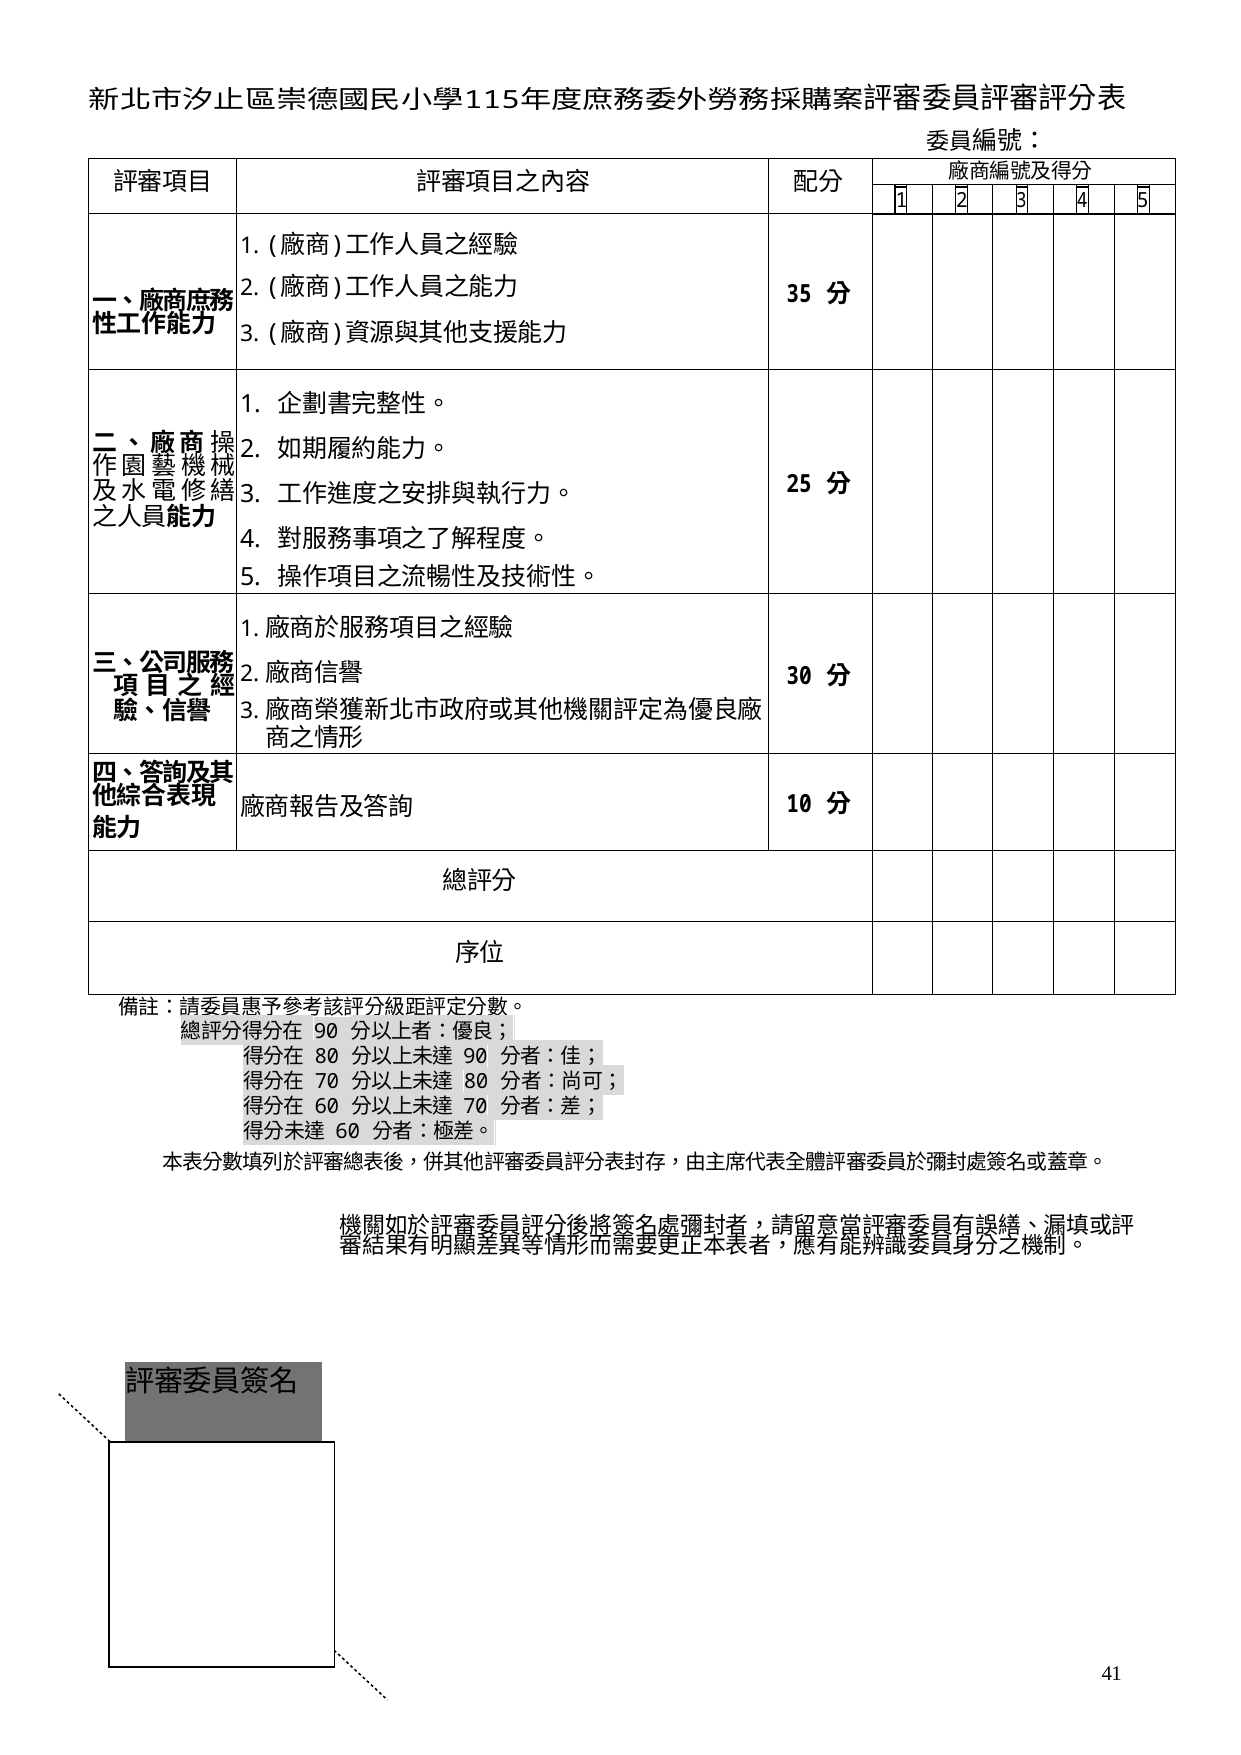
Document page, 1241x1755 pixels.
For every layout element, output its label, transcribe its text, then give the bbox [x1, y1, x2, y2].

table_cell [1054, 754, 1114, 850]
table_cell 3 [1017, 188, 1027, 213]
text 得分未達 60 分者：極差。 [243, 1119, 1182, 1144]
table_cell (廠商)工作人員之經驗 (廠商)工作人員之能力 (廠商)資源與其他支援能力 [237, 214, 768, 369]
table_cell 四、答詢及其他綜合表現 能力 [89, 754, 236, 850]
table_cell 1 [896, 188, 906, 213]
text 備註：請委員惠予參考該評分級距評定分數。 [118, 995, 1182, 1019]
text 新北市汐止區崇德國民小學115年度庶務委外勞務採購案評審委員評審評分表 [88, 75, 1182, 117]
text 得分在 60 分以上未達 70 分者：差； [243, 1094, 1182, 1119]
table_cell [1150, 185, 1175, 213]
table_cell 10 分 [769, 754, 872, 850]
table_cell [125, 1400, 322, 1438]
text 本表分數填列於評審總表後，併其他評審委員評分表封存，由主席代表全體評審委員於彌封處簽名或蓋章。 [162, 1144, 1182, 1176]
table_cell [993, 754, 1053, 850]
table_cell [1054, 215, 1114, 369]
table_cell 30 分 [769, 594, 872, 753]
table_cell [873, 215, 932, 369]
table_cell [873, 922, 932, 994]
table_cell [1054, 851, 1114, 921]
table_cell 25 分 [769, 370, 872, 593]
table_cell [1054, 922, 1114, 994]
table_cell [1115, 851, 1175, 921]
text 機關如於評審委員評分後將簽名處彌封者，請留意當評審委員有誤繕、漏填或評審結果有明顯差異等情形而需要更正本表者，應有能辨識委員身分之機制。 [339, 1217, 1142, 1260]
table_cell 序位 [89, 922, 872, 994]
table_cell [993, 185, 1016, 213]
table_cell [993, 370, 1053, 593]
table_header 評審項目 [89, 159, 236, 213]
table_cell [933, 370, 992, 593]
table_cell [1115, 922, 1175, 994]
table_cell [968, 185, 992, 213]
table_header 廠商編號及得分 [873, 159, 1175, 184]
table_cell [1115, 215, 1175, 369]
table_cell [933, 754, 992, 850]
table_cell [873, 185, 894, 213]
table_cell [933, 215, 992, 369]
table_cell [1028, 185, 1053, 213]
table_cell [1054, 370, 1114, 593]
table_cell [873, 594, 932, 753]
table_cell [873, 851, 932, 921]
table_header 評審項目之內容 [237, 159, 768, 213]
text 得分在 70 分以上未達 80 分者：尚可； [243, 1069, 1182, 1094]
table_cell [1089, 185, 1114, 213]
table_cell 4 [1077, 188, 1088, 213]
table_cell [907, 185, 932, 213]
table_cell 一、廠商庶務性工作能力 [89, 214, 236, 369]
table_cell 35 分 [769, 214, 872, 369]
table_cell [1054, 594, 1114, 753]
table_cell 二、廠商操作園藝機械及水電修繕之人員能力 [89, 370, 236, 593]
table_cell [933, 594, 992, 753]
table_header 評審委員簽名 [125, 1362, 322, 1400]
table_cell 2 [956, 188, 967, 213]
text 委員編號： [88, 117, 1182, 158]
table_cell [993, 922, 1053, 994]
text 得分在 80 分以上未達 90 分者：佳； [243, 1044, 1182, 1069]
table_cell [993, 215, 1053, 369]
table_cell [1054, 185, 1076, 213]
table_cell [933, 922, 992, 994]
table_cell 企劃書完整性。 如期履約能力。 工作進度之安排與執行力。 對服務事項之了解程度。 操作項目之流暢性及技術性。 [237, 370, 768, 593]
table_cell 廠商報告及答詢 [237, 754, 768, 850]
table_cell [873, 754, 932, 850]
table_cell 廠商於服務項目之經驗 廠商信譽 廠商榮獲新北市政府或其他機關評定為優良廠 商之情形 [237, 594, 768, 753]
table_cell [873, 370, 932, 593]
table_cell [1115, 185, 1137, 213]
table_cell [933, 185, 955, 213]
text 總評分得分在 90 分以上者：優良； [181, 1019, 1182, 1044]
table_cell [1115, 594, 1175, 753]
table_header 配分 [769, 159, 872, 213]
table_cell 三、公司服務項目之經驗、信譽 [89, 594, 236, 753]
table_cell [1115, 754, 1175, 850]
table_cell [993, 851, 1053, 921]
table_cell [1115, 370, 1175, 593]
table_cell 總評分 [89, 851, 872, 921]
table_cell [993, 594, 1053, 753]
table_cell 5 [1138, 188, 1149, 213]
table_cell [933, 851, 992, 921]
